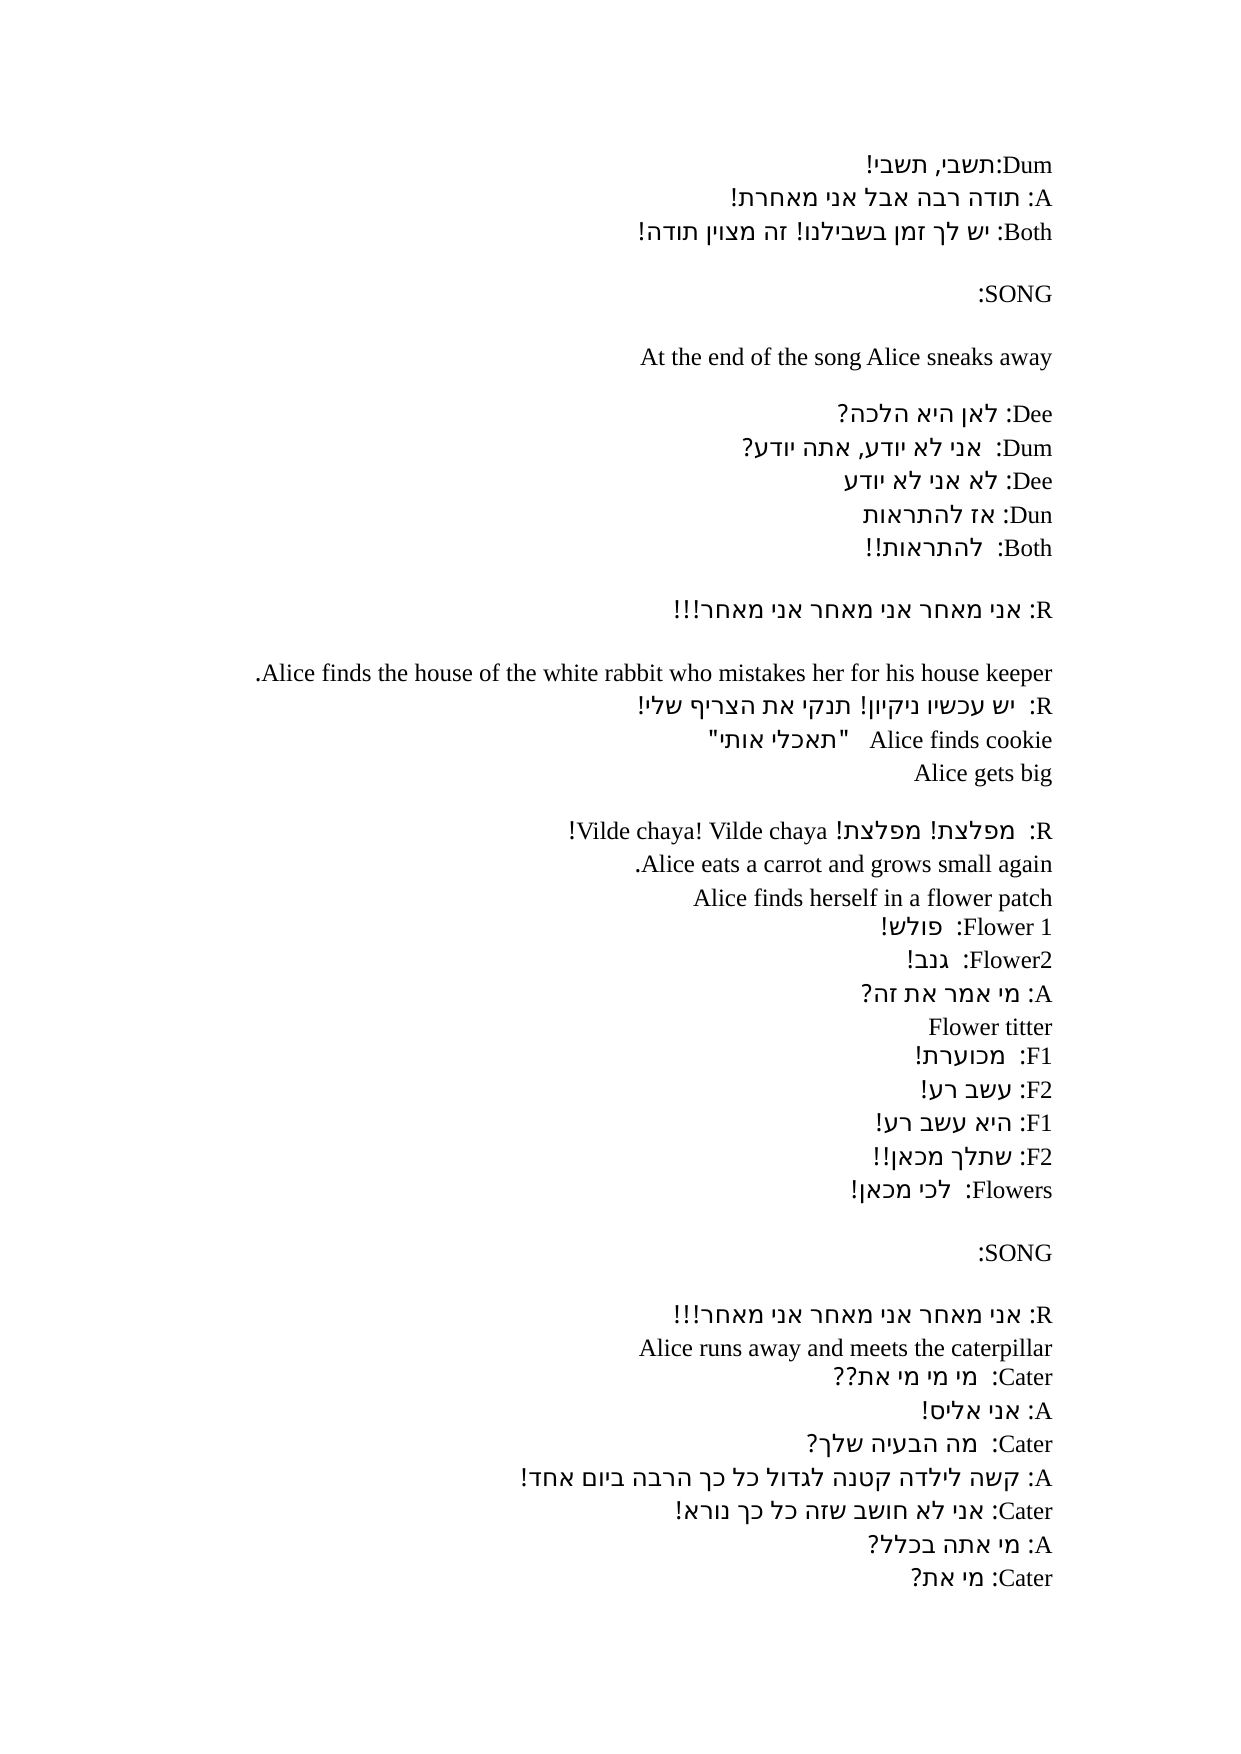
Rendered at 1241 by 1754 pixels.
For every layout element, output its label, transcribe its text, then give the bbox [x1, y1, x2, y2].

text R: אני מאחר אני מאחר אני מאחר!!! [187, 1300, 1053, 1333]
text A: מי אתה בכלל? [187, 1530, 1053, 1563]
text F1: היא עשב רע! [187, 1108, 1053, 1142]
text Flowers: לכי מכאן! [187, 1175, 1053, 1209]
text Both: יש לך זמן בשבילנו! זה מצוין תודה! [187, 217, 1053, 251]
text R: מפלצת! מפלצת! Vilde chaya! Vilde chaya! [187, 816, 1053, 849]
text Dum: אני לא יודע, אתה יודע? [187, 433, 1053, 466]
text Alice finds the house of the white rabbit who mistakes her for his house keeper. [187, 658, 1053, 691]
text F2: שתלך מכאן!! [187, 1142, 1053, 1175]
text Flower2: גנב! [187, 945, 1053, 979]
text Cater: אני לא חושב שזה כל כך נורא! [187, 1496, 1053, 1530]
text F2: עשב רע! [187, 1075, 1053, 1108]
text R: יש עכשיו ניקיון! תנקי את הצריף שלי! [187, 691, 1053, 725]
text Dee: לא אני לא יודע [187, 466, 1053, 500]
text Flower titter [187, 1012, 1053, 1041]
text R: אני מאחר אני מאחר אני מאחר!!! [187, 596, 1053, 629]
text Cater: מה הבעיה שלך? [187, 1429, 1053, 1463]
text A: מי אמר את זה? [187, 979, 1053, 1012]
text At the end of the song Alice sneaks away [187, 342, 1053, 370]
text SONG: [187, 279, 1053, 313]
text A: תודה רבה אבל אני מאחרת! [187, 183, 1053, 217]
text A: קשה לילדה קטנה לגדול כל כך הרבה ביום אחד! [187, 1463, 1053, 1496]
text Dee: לאן היא הלכה? [187, 399, 1053, 433]
text Cater: מי את? [187, 1563, 1053, 1597]
text Alice runs away and meets the caterpillar [187, 1333, 1053, 1362]
text Cater: מי מי מי את?? [187, 1362, 1053, 1396]
text SONG: [187, 1238, 1053, 1271]
text F1: מכוערת! [187, 1041, 1053, 1075]
text Alice eats a carrot and grows small again. [187, 849, 1053, 883]
text Alice finds herself in a flower patch [187, 883, 1053, 912]
text Dum:תשבי, תשבי! [187, 150, 1053, 183]
text Alice gets big [187, 758, 1053, 787]
text Dun: אז להתראות [187, 500, 1053, 533]
text Both: להתראות!! [187, 533, 1053, 567]
text Alice finds cookie "תאכלי אותי" [187, 725, 1053, 758]
text Flower 1: פולש! [187, 912, 1053, 945]
text A: אני אליס! [187, 1396, 1053, 1429]
